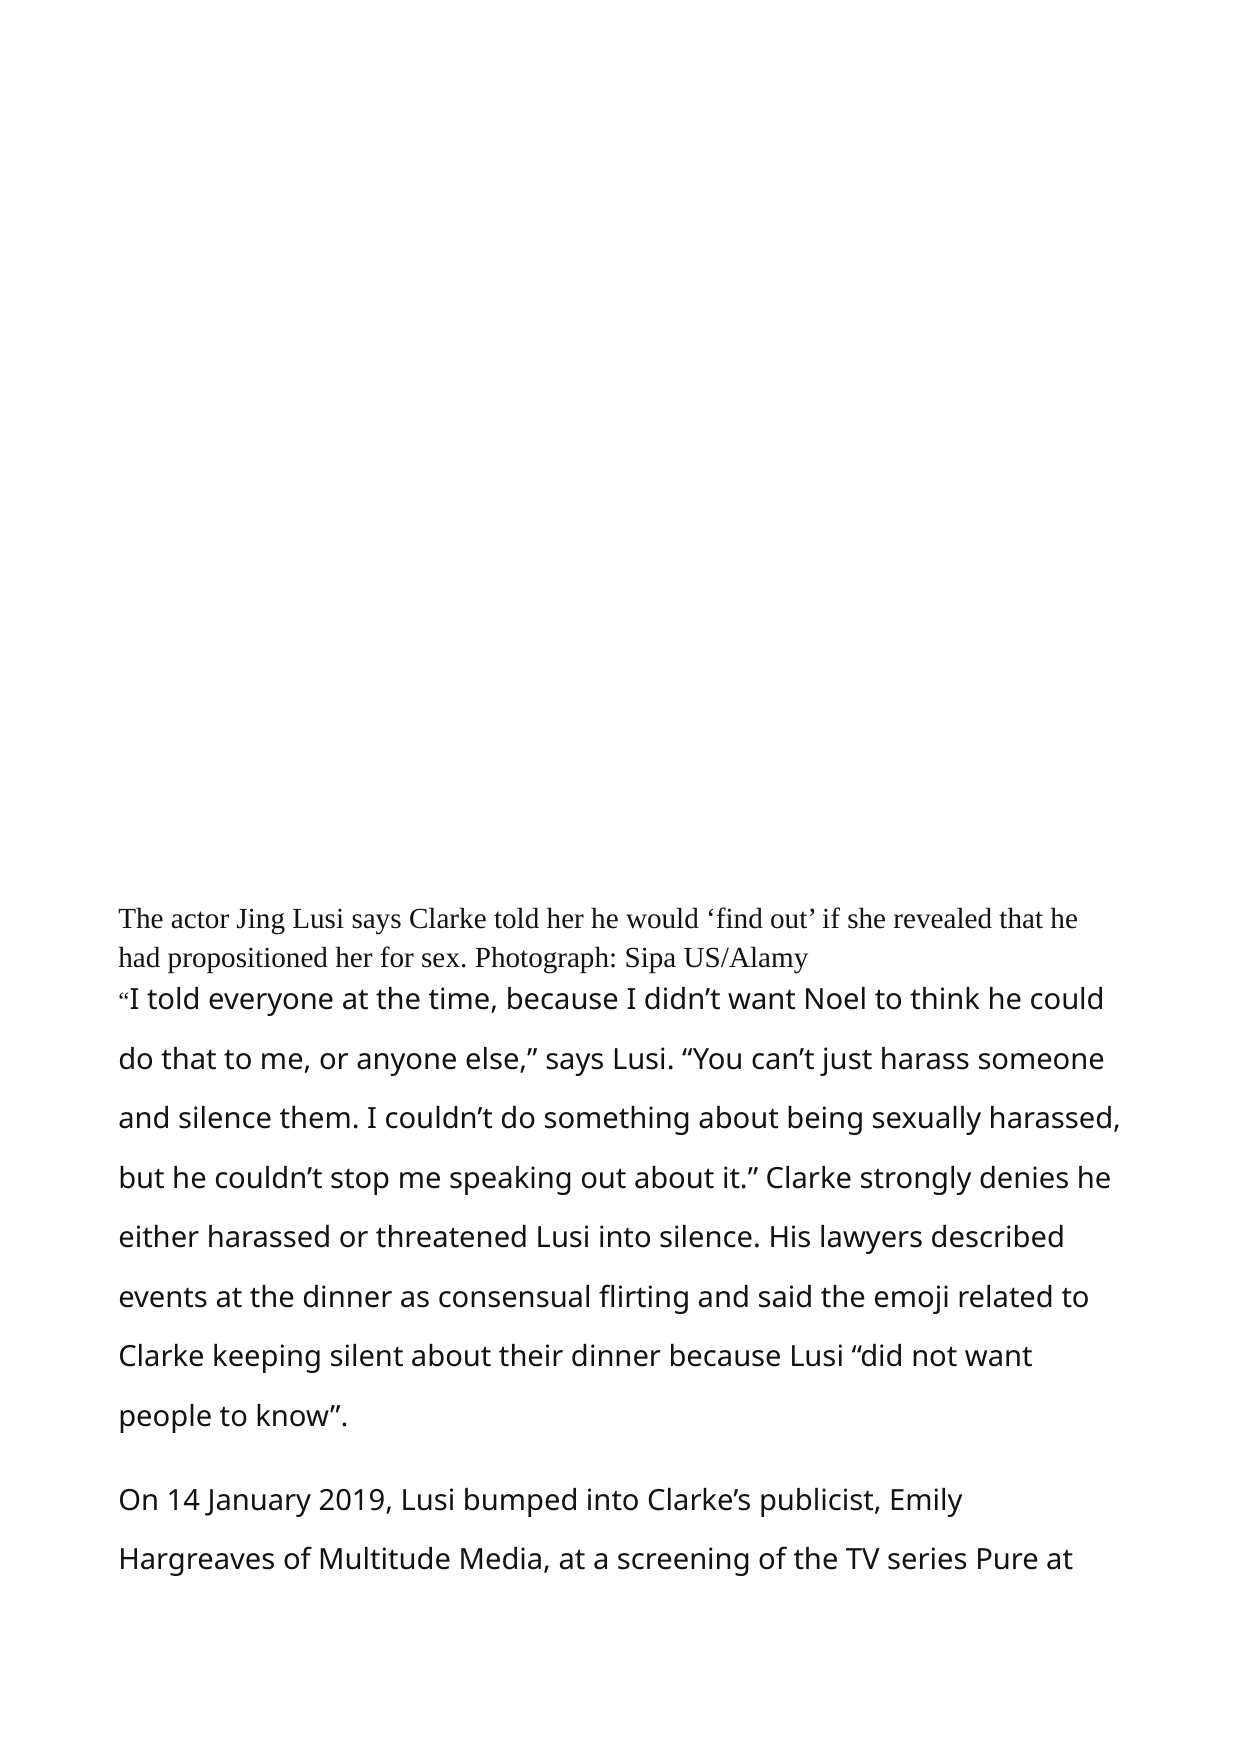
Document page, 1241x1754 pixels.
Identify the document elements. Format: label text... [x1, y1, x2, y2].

text On 14 January 2019, Lusi bumped into Clarke’s publicist, Emily Hargreaves of Multitude Media, at a screening of the TV series Pure at [118, 1479, 1122, 1578]
text “I told everyone at the time, because I didn’t want Noel to think he could do that to me, or anyone else,” says Lusi. “You can’t just harass someone and silence them. I couldn’t do something about being sexually harassed, but he couldn’t stop me speaking out about it.” Clarke strongly denies he either harassed or threatened Lusi into silence. His lawyers described events at the dinner as consensual flirting and said the emoji related to Clarke keeping silent about their dinner because Lusi “did not want people to know”. [118, 978, 1122, 1434]
text The actor Jing Lusi says Clarke told her he would ‘find out’ if she revealed that he had propositioned her for sex. Photograph: Sipa US/Alamy [118, 901, 1122, 973]
